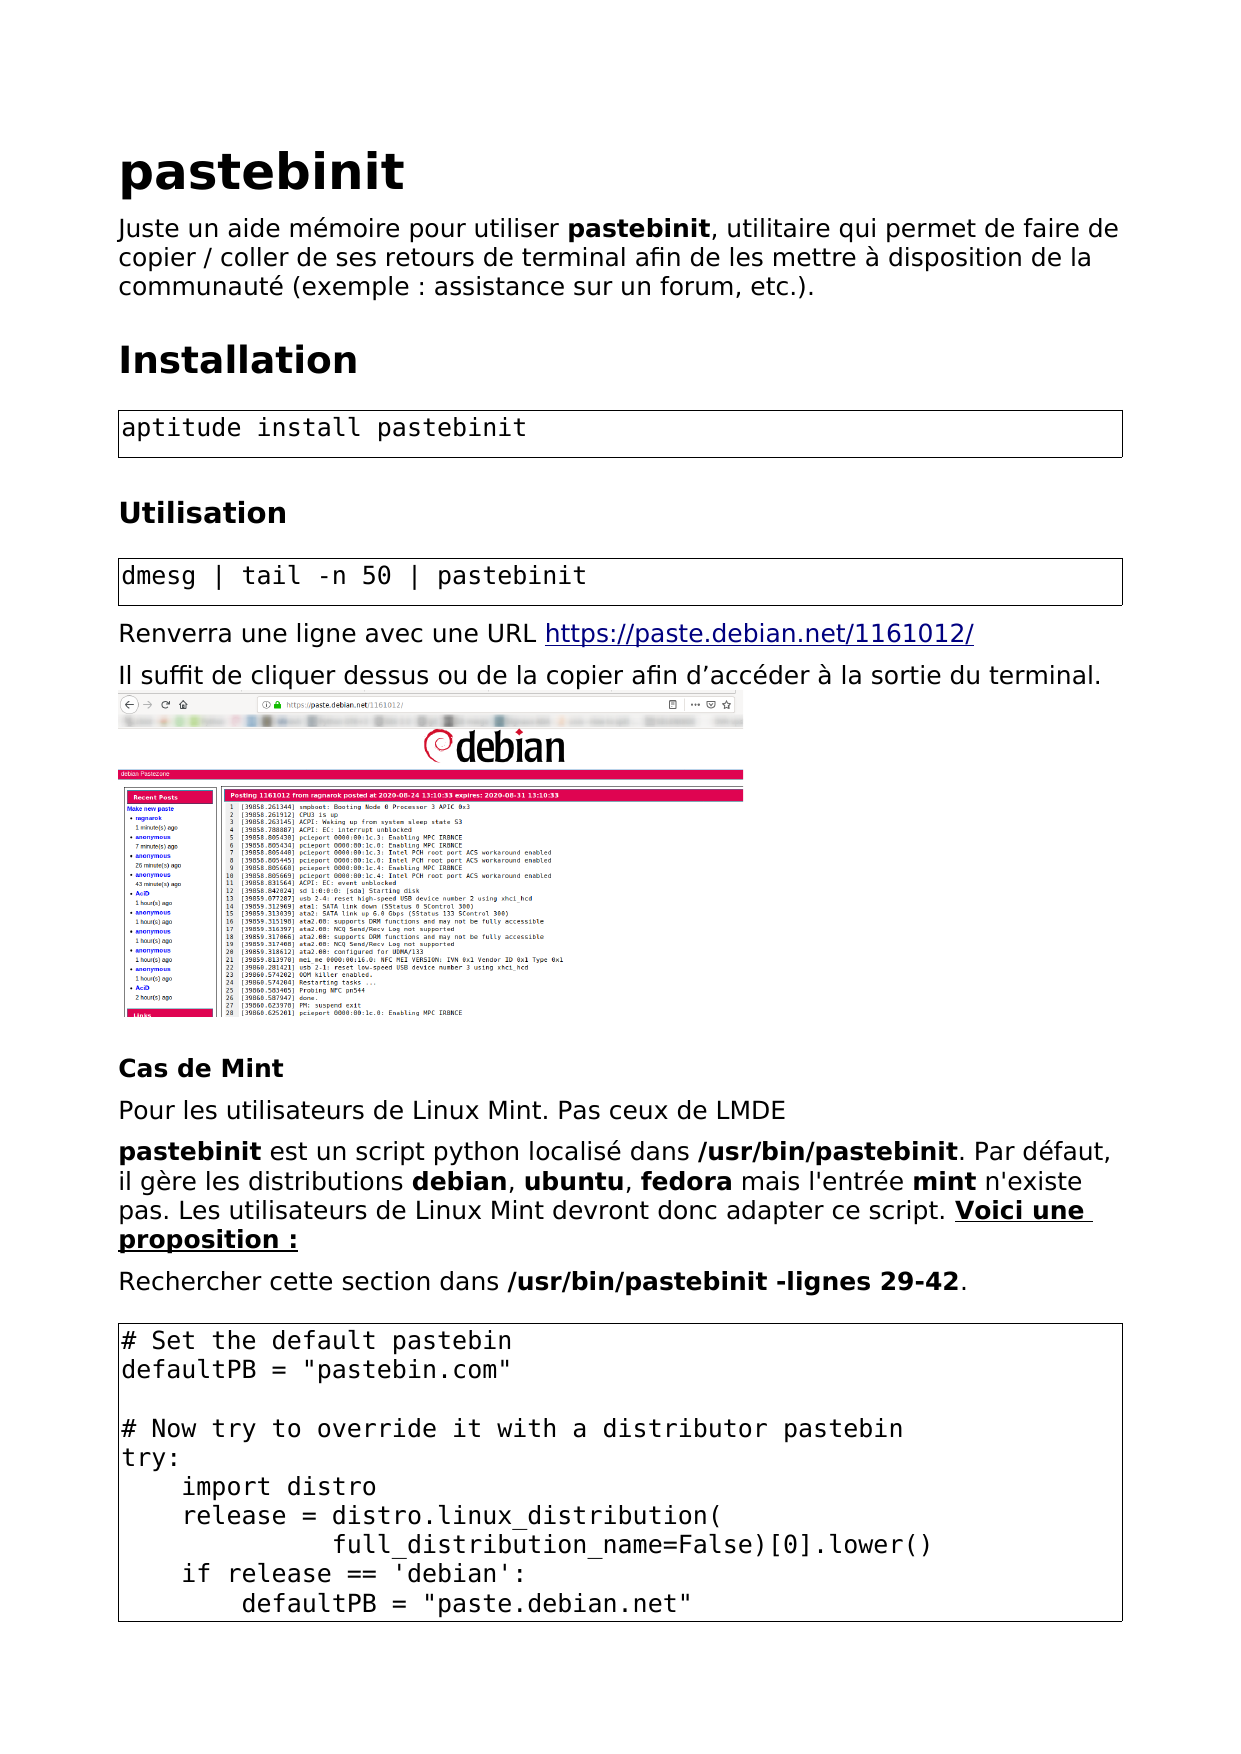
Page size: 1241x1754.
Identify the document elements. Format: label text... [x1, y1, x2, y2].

text Renverra une ligne avec une URL https://paste.debian.net/1161012/ [118, 619, 1122, 649]
picture [118, 690, 744, 1017]
subtitle Cas de Mint [118, 1054, 1122, 1083]
subtitle Installation [118, 339, 1122, 382]
text Rechercher cette section dans /usr/bin/pastebinit -lignes 29-42. [118, 1267, 1122, 1296]
text pastebinit est un script python localisé dans /usr/bin/pastebinit. Par défaut, il gère les distributions debian, ubuntu, fedora mais l'entrée mint n'existe pas. Les utilisateurs de Linux Mint devront donc adapter ce script. Voici une proposition : [118, 1138, 1122, 1254]
text Il suffit de cliquer dessus ou de la copier afin d’accéder à la sortie du terminal. [118, 661, 1122, 1017]
text Pour les utilisateurs de Linux Mint. Pas ceux de LMDE [118, 1096, 1122, 1125]
table_header dmesg | tail -n 50 | pastebinit [119, 559, 1122, 605]
table_header # Set the default pastebin defaultPB = "pastebin.com" # Now try to override it with a distributor pastebin try: import distro release = distro.linux_distribution( full_distribution_name=False)[0].lower() if release == 'debian': defaultPB = "paste.debian.net" [119, 1324, 1122, 1621]
subtitle Utilisation [118, 497, 1122, 531]
table_header aptitude install pastebinit [119, 411, 1122, 457]
subtitle pastebinit [118, 143, 1122, 201]
text Juste un aide mémoire pour utiliser pastebinit, utilitaire qui permet de faire de copier / coller de ses retours de terminal afin de les mettre à disposition de la communauté (exemple : assistance sur un forum, etc.). [118, 214, 1122, 301]
